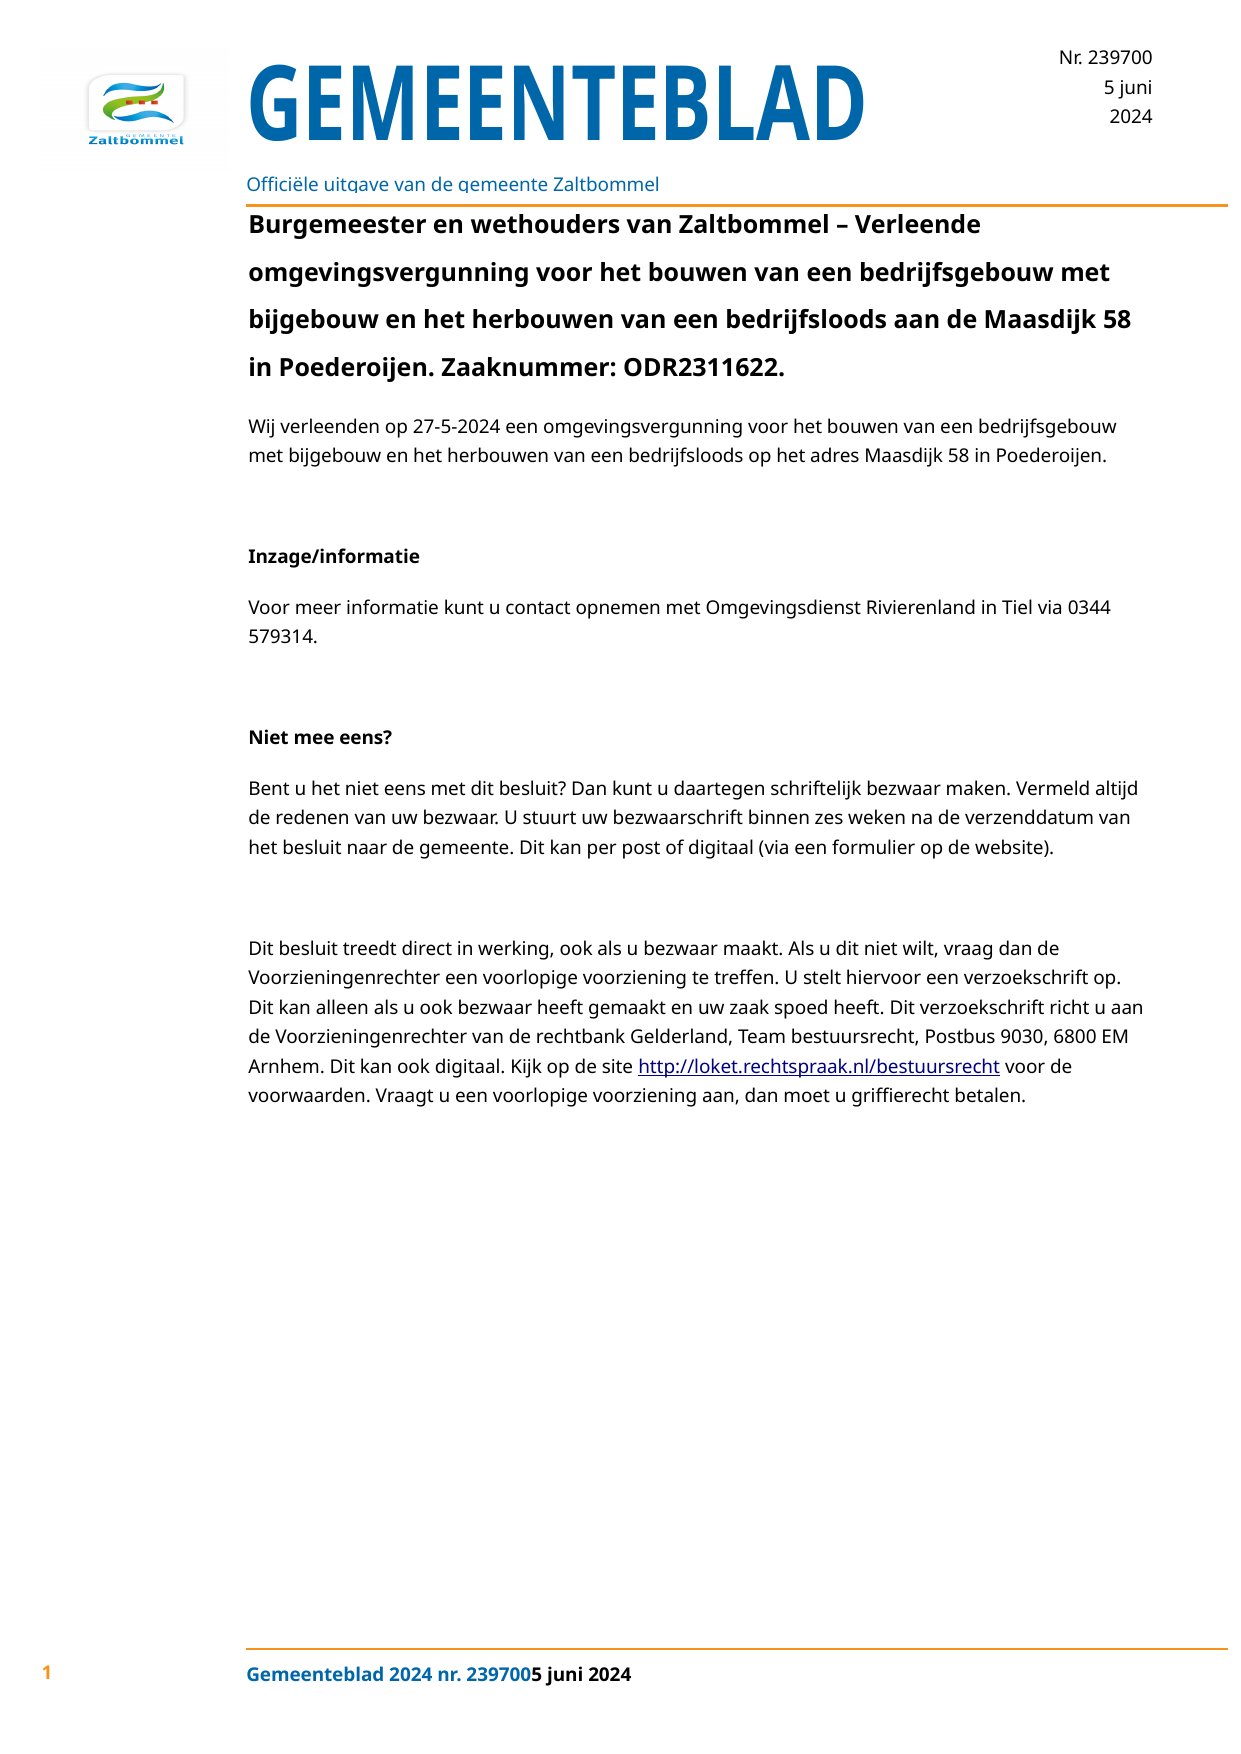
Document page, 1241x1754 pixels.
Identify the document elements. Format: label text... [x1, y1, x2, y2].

picture [41, 47, 231, 172]
text Voor meer informatie kunt u contact opnemen met Omgevingsdienst Rivierenland in Tiel via 0344 579314. [248, 594, 1152, 649]
text Wij verleenden op 27-5-2024 een omgevingsvergunning voor het bouwen van een bedrijfsgebouw met bijgebouw en het herbouwen van een bedrijfsloods op het adres Maasdijk 58 in Poederoijen. [248, 413, 1152, 468]
text Niet mee eens? [248, 724, 1152, 750]
text Inzage/informatie [248, 543, 1152, 569]
text Dit besluit treedt direct in werking, ook als u bezwaar maakt. Als u dit niet wilt, vraag dan de Voorzieningenrechter een voorlopige voorziening te treffen. U stelt hiervoor een verzoekschrift op. Dit kan alleen als u ook bezwaar heeft gemaakt en uw zaak spoed heeft. Dit verzoekschrift richt u aan de Voorzieningenrechter van de rechtbank Gelderland, Team bestuursrecht, Postbus 9030, 6800 EM Arnhem. Dit kan ook digitaal. Kijk op de site http://loket.rechtspraak.nl/bestuursrecht voor de voorwaarden. Vraagt u een voorlopige voorziening aan, dan moet u griffierecht betalen. [248, 935, 1152, 1108]
text Bent u het niet eens met dit besluit? Dan kunt u daartegen schriftelijk bezwaar maken. Vermeld altijd de redenen van uw bezwaar. U stuurt uw bezwaarschrift binnen zes weken na de verzenddatum van het besluit naar de gemeente. Dit kan per post of digitaal (via een formulier op de website). [248, 775, 1152, 860]
text Burgemeester en wethouders van Zaltbommel – Verleende omgevingsvergunning voor het bouwen van een bedrijfsgebouw met bijgebouw en het herbouwen van een bedrijfsloods aan de Maasdijk 58 in Poederoijen. Zaaknummer: ODR2311622. [248, 207, 1152, 384]
